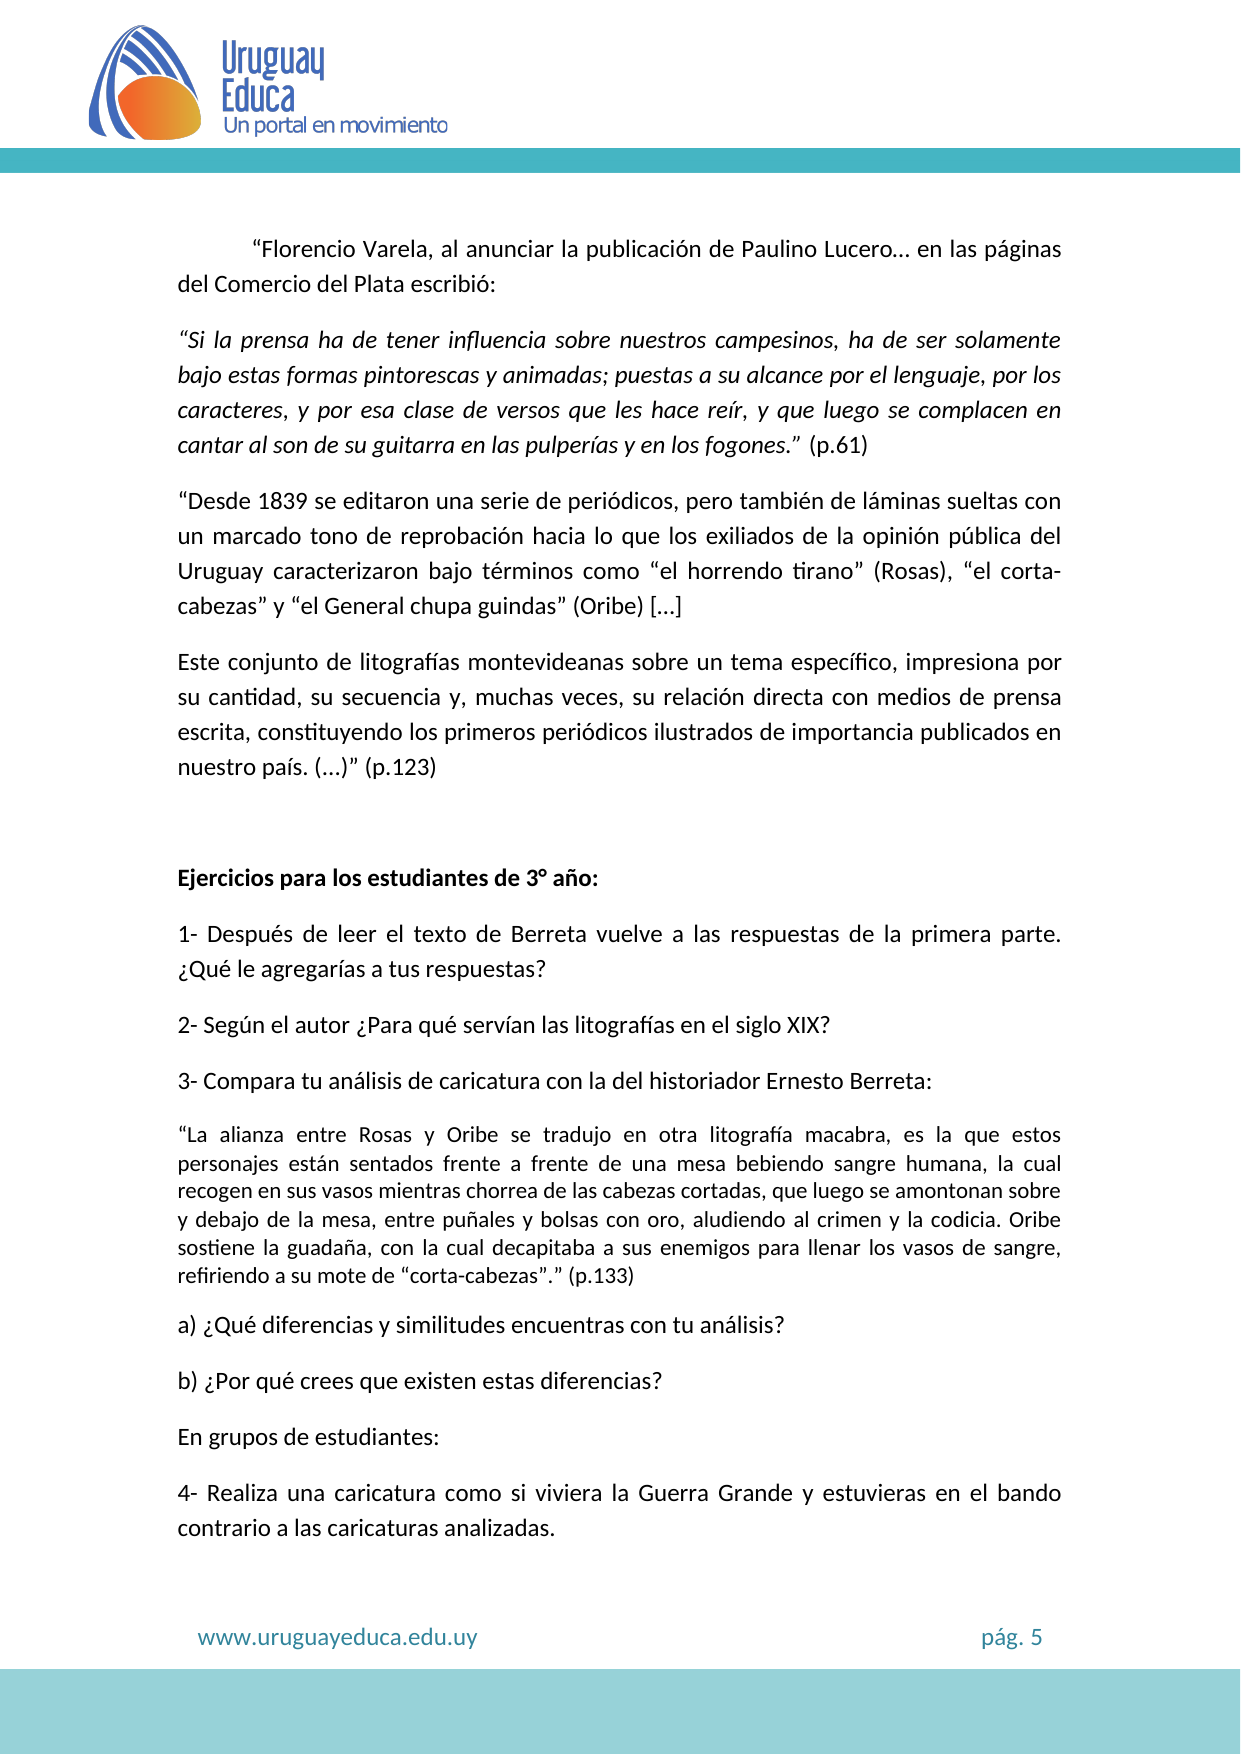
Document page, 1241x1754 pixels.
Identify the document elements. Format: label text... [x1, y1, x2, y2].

picture [88, 25, 448, 140]
text “Si la prensa ha de tener influencia sobre nuestros campesinos, ha de ser solamente bajo estas formas pintorescas y animadas; puestas a su alcance por el lenguaje, por los caracteres, y por esa clase de versos que les hace reír, y que luego se complacen en cantar al son de su guitarra en las pulperías y en los fogones.” (p.61) [177, 324, 1063, 459]
text En grupos de estudiantes: [177, 1421, 1063, 1452]
text b) ¿Por qué crees que existen estas diferencias? [177, 1365, 1063, 1396]
text 3- Compara tu análisis de caricatura con la del historiador Ernesto Berreta: [177, 1065, 1063, 1095]
text 4- Realiza una caricatura como si viviera la Guerra Grande y estuvieras en el bando contrario a las caricaturas analizadas. [177, 1477, 1063, 1543]
picture [0, 148, 1241, 173]
text “Desde 1839 se editaron una serie de periódicos, pero también de láminas sueltas con un marcado tono de reprobación hacia lo que los exiliados de la opinión pública del Uruguay caracterizaron bajo términos como “el horrendo tirano” (Rosas), “el corta-cabezas” y “el General chupa guindas” (Oribe) […] [177, 485, 1063, 620]
text 2- Según el autor ¿Para qué servían las litografías en el siglo XIX? [177, 1009, 1063, 1039]
text a) ¿Qué diferencias y similitudes encuentras con tu análisis? [177, 1309, 1063, 1340]
text “La alianza entre Rosas y Oribe se tradujo en otra litografía macabra, es la que estos personajes están sentados frente a frente de una mesa bebiendo sangre humana, la cual recogen en sus vasos mientras chorrea de las cabezas cortadas, que luego se amontonan sobre y debajo de la mesa, entre puñales y bolsas con oro, aludiendo al crimen y la codicia. Oribe sostiene la guadaña, con la cual decapitaba a sus enemigos para llenar los vasos de sangre, refiriendo a su mote de “corta-cabezas”.” (p.133) [177, 1121, 1063, 1289]
text Ejercicios para los estudiantes de 3° año: [177, 862, 1063, 893]
text Este conjunto de litografías montevideanas sobre un tema específico, impresiona por su cantidad, su secuencia y, muchas veces, su relación directa con medios de prensa escrita, constituyendo los primeros periódicos ilustrados de importancia publicados en nuestro país. (...)” (p.123) [177, 646, 1063, 781]
picture [0, 1669, 1241, 1754]
text 1- Después de leer el texto de Berreta vuelve a las respuestas de la primera parte. ¿Qué le agregarías a tus respuestas? [177, 918, 1063, 984]
text “Florencio Varela, al anunciar la publicación de Paulino Lucero… en las páginas del Comercio del Plata escribió: [177, 233, 1063, 299]
